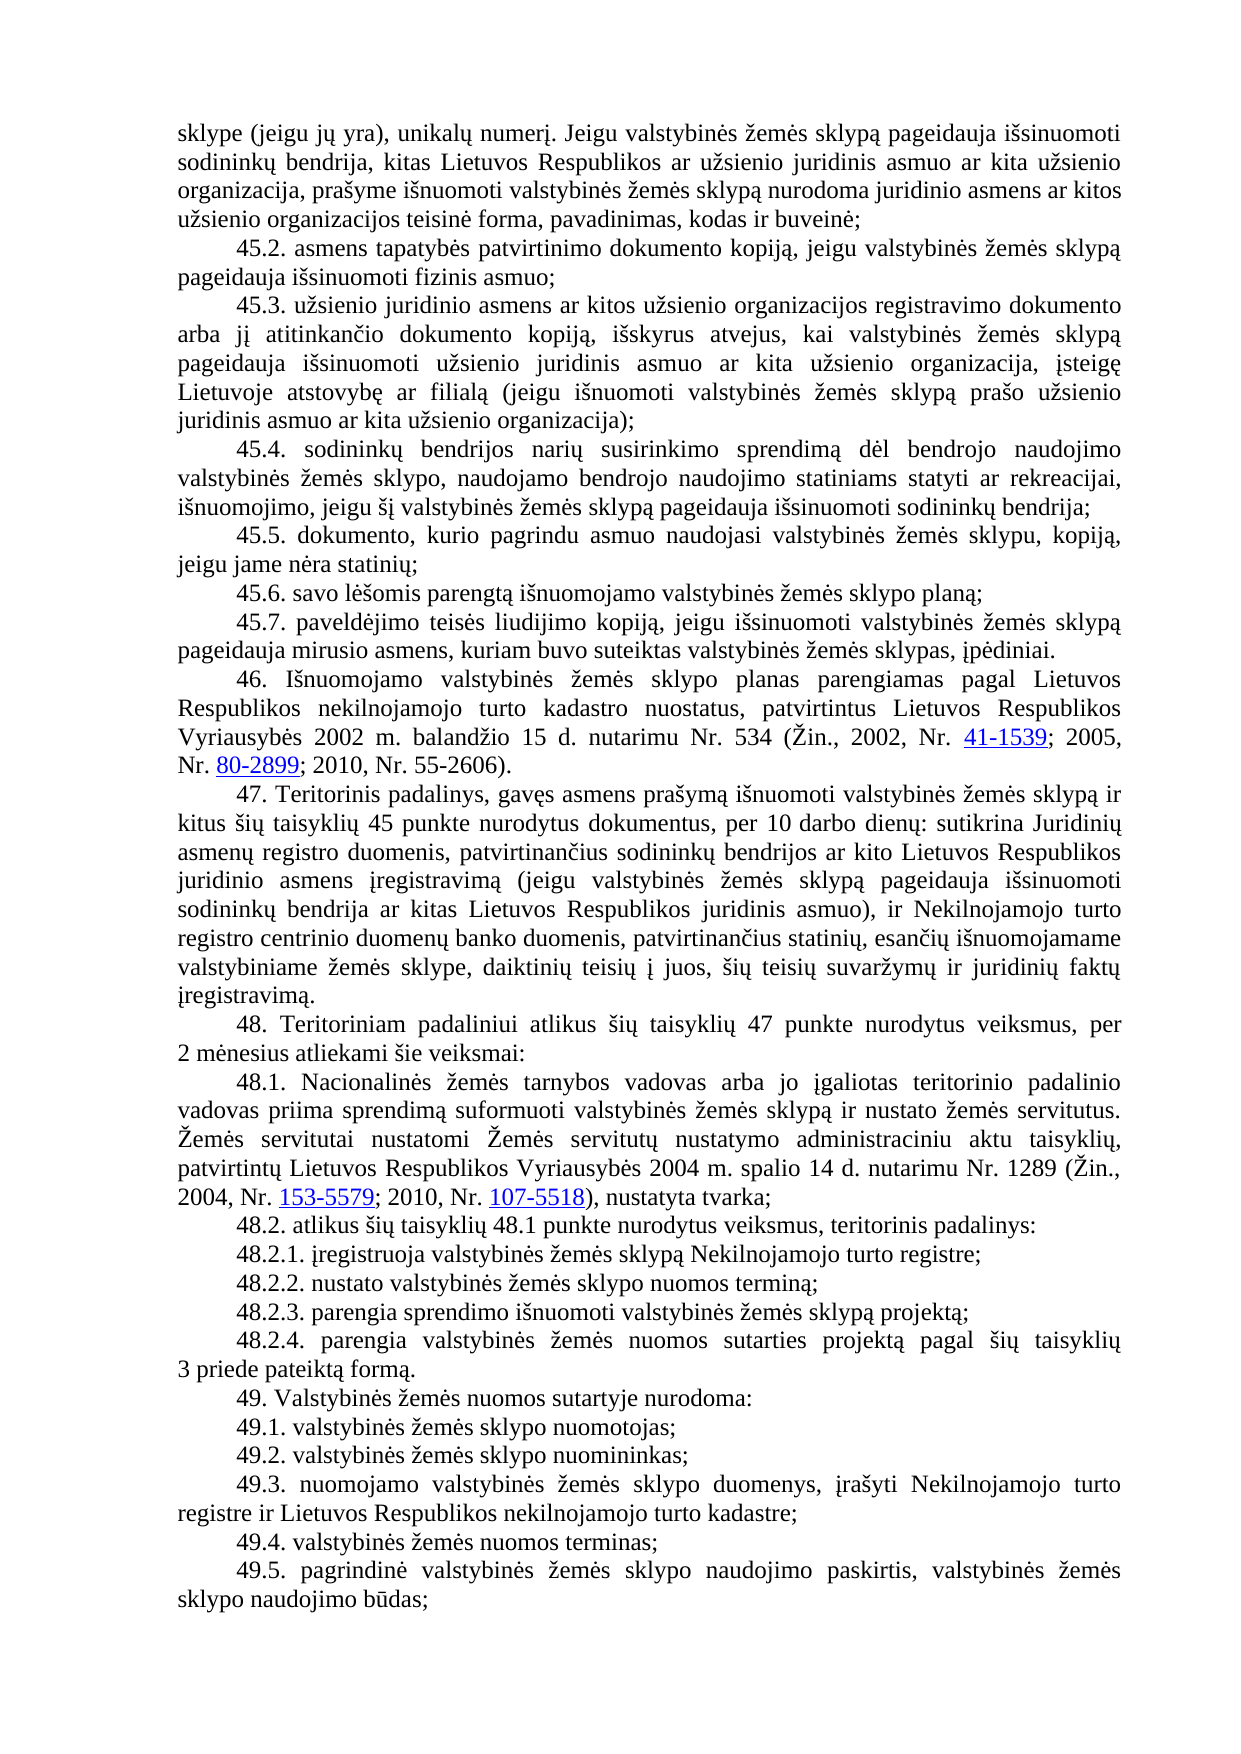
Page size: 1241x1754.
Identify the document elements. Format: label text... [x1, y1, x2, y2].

text 45.2. asmens tapatybės patvirtinimo dokumento kopiją, jeigu valstybinės žemės sklypą pageidauja išsinuomoti fizinis asmuo; [177, 233, 1122, 291]
text 45.4. sodininkų bendrijos narių susirinkimo sprendimą dėl bendrojo naudojimo valstybinės žemės sklypo, naudojamo bendrojo naudojimo statiniams statyti ar rekreacijai, išnuomojimo, jeigu šį valstybinės žemės sklypą pageidauja išsinuomoti sodininkų bendrija; [177, 434, 1122, 521]
text 46. Išnuomojamo valstybinės žemės sklypo planas parengiamas pagal Lietuvos Respublikos nekilnojamojo turto kadastro nuostatus, patvirtintus Lietuvos Respublikos Vyriausybės 2002 m. balandžio 15 d. nutarimu Nr. 534 (Žin., 2002, Nr. 41-1539; 2005, Nr. 80-2899; 2010, Nr. 55-2606). [177, 664, 1122, 779]
text 47. Teritorinis padalinys, gavęs asmens prašymą išnuomoti valstybinės žemės sklypą ir kitus šių taisyklių 45 punkte nurodytus dokumentus, per 10 darbo dienų: sutikrina Juridinių asmenų registro duomenis, patvirtinančius sodininkų bendrijos ar kito Lietuvos Respublikos juridinio asmens įregistravimą (jeigu valstybinės žemės sklypą pageidauja išsinuomoti sodininkų bendrija ar kitas Lietuvos Respublikos juridinis asmuo), ir Nekilnojamojo turto registro centrinio duomenų banko duomenis, patvirtinančius statinių, esančių išnuomojamame valstybiniame žemės sklype, daiktinių teisių į juos, šių teisių suvaržymų ir juridinių faktų įregistravimą. [177, 779, 1122, 1009]
text 48.2.1. įregistruoja valstybinės žemės sklypą Nekilnojamojo turto registre; [177, 1239, 1122, 1268]
text 45.3. užsienio juridinio asmens ar kitos užsienio organizacijos registravimo dokumento arba jį atitinkančio dokumento kopiją, išskyrus atvejus, kai valstybinės žemės sklypą pageidauja išsinuomoti užsienio juridinis asmuo ar kita užsienio organizacija, įsteigę Lietuvoje atstovybę ar filialą (jeigu išnuomoti valstybinės žemės sklypą prašo užsienio juridinis asmuo ar kita užsienio organizacija); [177, 291, 1122, 434]
text 48. Teritoriniam padaliniui atlikus šių taisyklių 47 punkte nurodytus veiksmus, per 2 mėnesius atliekami šie veiksmai: [177, 1009, 1122, 1067]
text 48.1. Nacionalinės žemės tarnybos vadovas arba jo įgaliotas teritorinio padalinio vadovas priima sprendimą suformuoti valstybinės žemės sklypą ir nustato žemės servitutus. Žemės servitutai nustatomi Žemės servitutų nustatymo administraciniu aktu taisyklių, patvirtintų Lietuvos Respublikos Vyriausybės 2004 m. spalio 14 d. nutarimu Nr. 1289 (Žin., 2004, Nr. 153-5579; 2010, Nr. 107-5518), nustatyta tvarka; [177, 1067, 1122, 1211]
text 48.2.2. nustato valstybinės žemės sklypo nuomos terminą; [177, 1268, 1122, 1297]
text 49. Valstybinės žemės nuomos sutartyje nurodoma: [177, 1383, 1122, 1412]
text 49.1. valstybinės žemės sklypo nuomotojas; [177, 1412, 1122, 1441]
text 45.6. savo lėšomis parengtą išnuomojamo valstybinės žemės sklypo planą; [177, 578, 1122, 607]
text 49.3. nuomojamo valstybinės žemės sklypo duomenys, įrašyti Nekilnojamojo turto registre ir Lietuvos Respublikos nekilnojamojo turto kadastre; [177, 1469, 1122, 1527]
text 49.5. pagrindinė valstybinės žemės sklypo naudojimo paskirtis, valstybinės žemės sklypo naudojimo būdas; [177, 1556, 1122, 1613]
text 49.2. valstybinės žemės sklypo nuomininkas; [177, 1441, 1122, 1469]
text 48.2.3. parengia sprendimo išnuomoti valstybinės žemės sklypą projektą; [177, 1297, 1122, 1326]
text 49.4. valstybinės žemės nuomos terminas; [177, 1527, 1122, 1556]
text sklype (jeigu jų yra), unikalų numerį. Jeigu valstybinės žemės sklypą pageidauja išsinuomoti sodininkų bendrija, kitas Lietuvos Respublikos ar užsienio juridinis asmuo ar kita užsienio organizacija, prašyme išnuomoti valstybinės žemės sklypą nurodoma juridinio asmens ar kitos užsienio organizacijos teisinė forma, pavadinimas, kodas ir buveinė; [177, 118, 1122, 233]
text 48.2.4. parengia valstybinės žemės nuomos sutarties projektą pagal šių taisyklių 3 priede pateiktą formą. [177, 1326, 1122, 1383]
text 45.5. dokumento, kurio pagrindu asmuo naudojasi valstybinės žemės sklypu, kopiją, jeigu jame nėra statinių; [177, 521, 1122, 578]
text 48.2. atlikus šių taisyklių 48.1 punkte nurodytus veiksmus, teritorinis padalinys: [177, 1211, 1122, 1239]
text 45.7. paveldėjimo teisės liudijimo kopiją, jeigu išsinuomoti valstybinės žemės sklypą pageidauja mirusio asmens, kuriam buvo suteiktas valstybinės žemės sklypas, įpėdiniai. [177, 607, 1122, 664]
